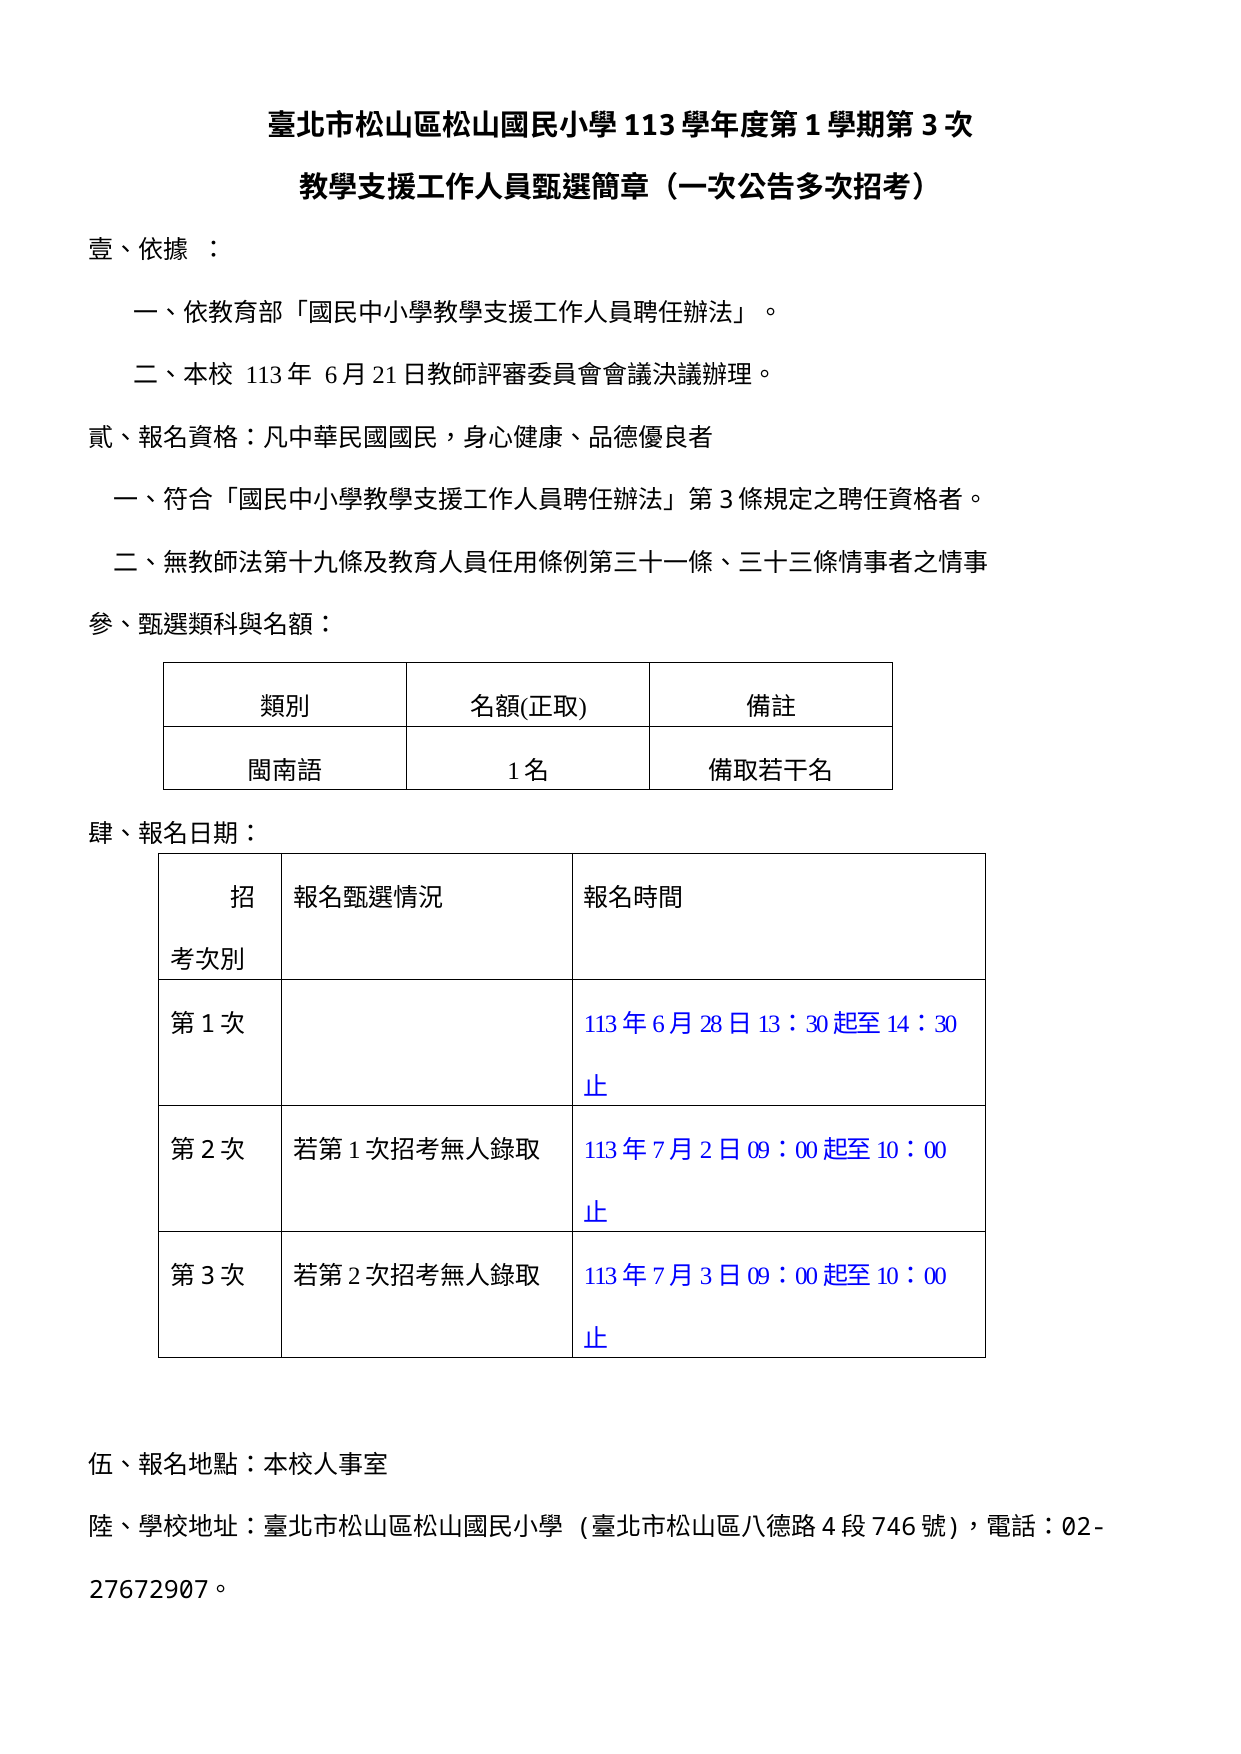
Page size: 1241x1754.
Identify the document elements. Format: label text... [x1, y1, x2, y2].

table_header 備註 [650, 663, 892, 726]
table_cell 1名 [407, 727, 649, 789]
table_header 名額(正取) [407, 663, 649, 726]
table_cell 若第1次招考無人錄取 [282, 1106, 572, 1231]
text 一、依教育部「國民中小學教學支援工作人員聘任辦法」。 [133, 268, 1152, 331]
table_header 招考次別 [159, 854, 281, 979]
table_cell 113年7月3日09：00起至10：00止 [573, 1232, 985, 1357]
table_cell 第1次 [159, 980, 281, 1105]
text 二、本校 113年 6月21日教師評審委員會會議決議辦理。 貳、報名資格：凡中華民國國民，身心健康、品德優良者 [89, 331, 1152, 456]
table_cell 閩南語 [164, 727, 406, 789]
table_cell 113年7月2日09：00起至10：00止 [573, 1106, 985, 1231]
text 臺北市松山區松山國民小學113學年度第1學期第3次 [89, 81, 1152, 143]
text 肆、報名日期： [89, 790, 1152, 853]
table_cell 第2次 [159, 1106, 281, 1231]
table_cell 第3次 [159, 1232, 281, 1357]
text 教學支援工作人員甄選簡章（一次公告多次招考） [89, 143, 1152, 206]
table_cell 若第2次招考無人錄取 [282, 1232, 572, 1357]
text 伍、報名地點：本校人事室 [89, 1421, 1152, 1483]
table_header 報名甄選情況 [282, 854, 572, 979]
table_cell [282, 980, 572, 1105]
table_cell 113年6月28日13：30起至14：30止 [573, 980, 985, 1105]
table_cell 備取若干名 [650, 727, 892, 789]
text 陸、學校地址：臺北市松山區松山國民小學 (臺北市松山區八德路4段746號)，電話：02-27672907。 [89, 1483, 1152, 1608]
text 壹、依據 ： [89, 206, 1152, 268]
text 參、甄選類科與名額： [89, 581, 1152, 643]
table_header 類別 [164, 663, 406, 726]
text 二、無教師法第十九條及教育人員任用條例第三十一條、三十三條情事者之情事 [89, 518, 1152, 581]
table_header 報名時間 [573, 854, 985, 979]
text 一、符合「國民中小學教學支援工作人員聘任辦法」第3條規定之聘任資格者。 [89, 456, 1152, 518]
